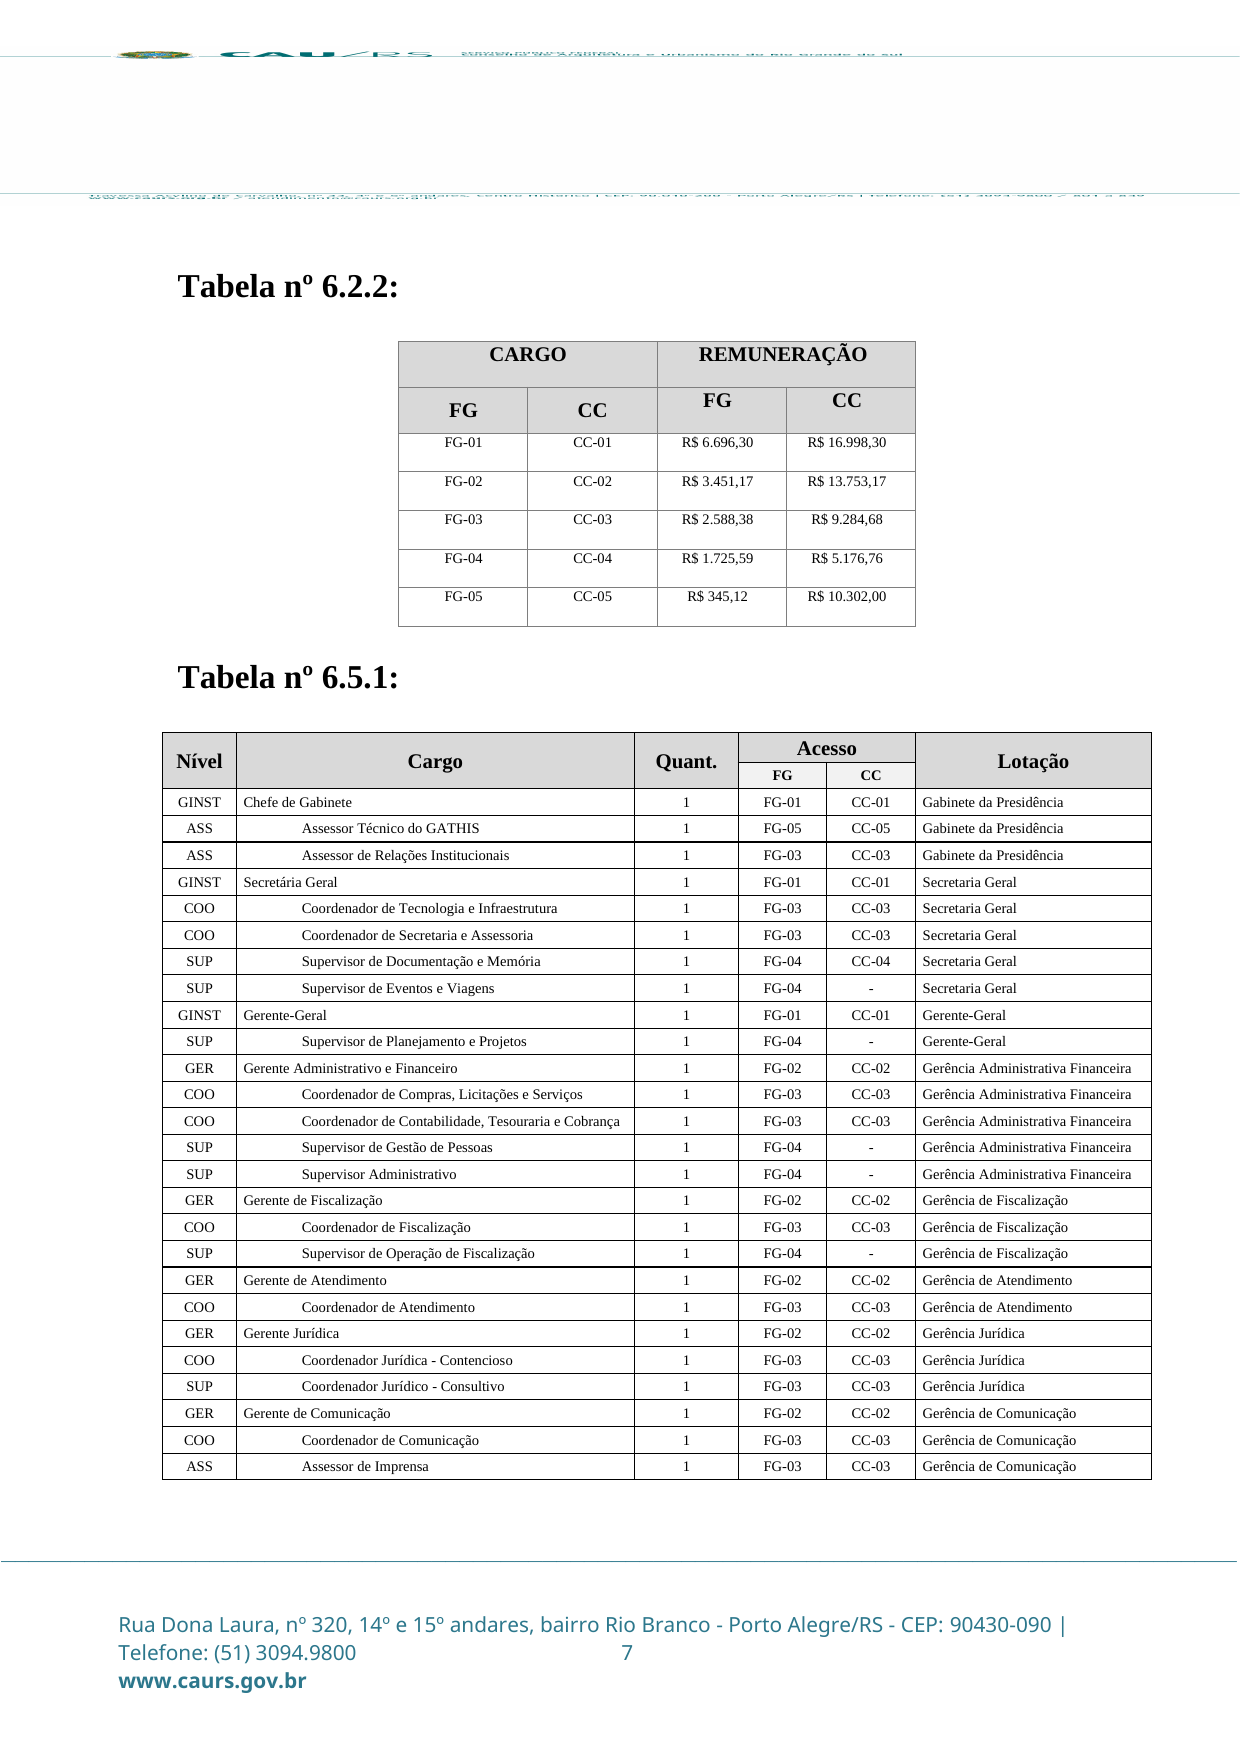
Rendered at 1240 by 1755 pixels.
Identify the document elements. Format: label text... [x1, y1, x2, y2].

table_cell 1 [635, 1400, 738, 1426]
table_cell Coordenador de Secretaria e Assessoria [237, 922, 634, 948]
table_cell GER [163, 1268, 236, 1293]
table_cell - [827, 1029, 915, 1054]
table_cell Gerência de Comunicação [916, 1454, 1151, 1479]
table_cell CC-01 [827, 869, 915, 894]
table_cell FG-04 [399, 550, 527, 587]
table_cell Coordenador Jurídico - Consultivo [237, 1374, 634, 1399]
table_cell 1 [635, 896, 738, 921]
table_cell CC-03 [827, 896, 915, 921]
table_cell Secretária Geral [237, 869, 634, 894]
table_cell Secretaria Geral [916, 896, 1151, 921]
table_cell 1 [635, 949, 738, 974]
table_cell 1 [635, 1161, 738, 1187]
table_cell Gabinete da Presidência [916, 789, 1151, 815]
table_cell R$ 5.176,76 [787, 550, 915, 587]
table_cell GINST [163, 789, 236, 815]
table_cell Gerente de Fiscalização [237, 1188, 634, 1213]
table_cell 1 [635, 1135, 738, 1160]
table_cell - [827, 1161, 915, 1187]
table_cell CC-04 [827, 949, 915, 974]
table_cell CC-02 [827, 1400, 915, 1426]
table_cell CC-02 [827, 1321, 915, 1346]
table_cell SUP [163, 1241, 236, 1266]
table_cell 1 [635, 922, 738, 948]
table_cell R$ 9.284,68 [787, 511, 915, 548]
table_cell 1 [635, 1294, 738, 1319]
table_cell 1 [635, 843, 738, 868]
table_cell Gerente-Geral [237, 1002, 634, 1027]
table_cell Chefe de Gabinete [237, 789, 634, 815]
table_cell COO [163, 896, 236, 921]
table_cell Gerente Administrativo e Financeiro [237, 1055, 634, 1081]
table_cell R$ 1.725,59 [658, 550, 786, 587]
table_cell FG-03 [739, 1347, 826, 1373]
table_cell FG [399, 388, 527, 433]
table_cell 1 [635, 789, 738, 815]
table_header Lotação [916, 733, 1151, 788]
table_cell R$ 3.451,17 [658, 472, 786, 510]
table_cell Secretaria Geral [916, 869, 1151, 894]
table_cell 1 [635, 1321, 738, 1346]
table_cell Coordenador de Comunicação [237, 1427, 634, 1452]
table_cell FG [658, 388, 786, 433]
table_cell Gerente-Geral [916, 1002, 1151, 1027]
table_cell FG-03 [739, 1108, 826, 1134]
table_cell FG-03 [399, 511, 527, 548]
table_cell CC-03 [827, 1082, 915, 1107]
table_cell FG-03 [739, 843, 826, 868]
table_cell Gerência de Fiscalização [916, 1188, 1151, 1213]
table_cell FG-05 [399, 588, 527, 626]
table_cell CC-03 [827, 1374, 915, 1399]
table_cell Coordenador de Fiscalização [237, 1214, 634, 1240]
table_cell Supervisor de Operação de Fiscalização [237, 1241, 634, 1266]
table_cell CC [787, 388, 915, 433]
table_cell R$ 16.998,30 [787, 434, 915, 471]
table_cell - [827, 1135, 915, 1160]
table_cell Gabinete da Presidência [916, 816, 1151, 841]
table_cell CC-03 [827, 843, 915, 868]
table_cell FG-02 [739, 1055, 826, 1081]
table_cell FG-03 [739, 1454, 826, 1479]
table_header REMUNERAÇÃO [658, 342, 915, 387]
table_cell Supervisor de Gestão de Pessoas [237, 1135, 634, 1160]
table_cell GINST [163, 869, 236, 894]
table_cell Gerência de Fiscalização [916, 1214, 1151, 1240]
table_cell Supervisor Administrativo [237, 1161, 634, 1187]
table_cell FG-02 [739, 1268, 826, 1293]
table_cell 1 [635, 1454, 738, 1479]
table_cell 1 [635, 1241, 738, 1266]
table_cell 1 [635, 975, 738, 1001]
table_cell Coordenador de Atendimento [237, 1294, 634, 1319]
table_cell 1 [635, 1374, 738, 1399]
table_cell 1 [635, 1214, 738, 1240]
table_cell - [827, 1241, 915, 1266]
table_cell ASS [163, 816, 236, 841]
table_cell GER [163, 1188, 236, 1213]
table_cell FG-01 [739, 789, 826, 815]
table_cell FG-01 [739, 869, 826, 894]
table_cell Assessor de Relações Institucionais [237, 843, 634, 868]
table_cell 1 [635, 1347, 738, 1373]
table_cell FG-02 [399, 472, 527, 510]
table_cell CC-01 [827, 789, 915, 815]
table_cell Gerência Administrativa Financeira [916, 1108, 1151, 1134]
table_cell CC [827, 763, 915, 788]
table_cell CC-03 [827, 1427, 915, 1452]
table_cell R$ 2.588,38 [658, 511, 786, 548]
table_cell SUP [163, 1374, 236, 1399]
table_cell CC-03 [827, 1214, 915, 1240]
table_cell Supervisor de Planejamento e Projetos [237, 1029, 634, 1054]
table_cell Coordenador de Compras, Licitações e Serviços [237, 1082, 634, 1107]
table_cell FG-03 [739, 1294, 826, 1319]
table_cell Gerente de Comunicação [237, 1400, 634, 1426]
table_cell Gerente Jurídica [237, 1321, 634, 1346]
table_cell FG-04 [739, 949, 826, 974]
table_cell Gerência Jurídica [916, 1321, 1151, 1346]
table_cell ASS [163, 843, 236, 868]
table_cell Assessor de Imprensa [237, 1454, 634, 1479]
table_cell Gerência de Atendimento [916, 1294, 1151, 1319]
table_cell FG-02 [739, 1400, 826, 1426]
table_cell Gerente de Atendimento [237, 1268, 634, 1293]
table_cell COO [163, 1214, 236, 1240]
table_cell 1 [635, 1082, 738, 1107]
table_cell COO [163, 1294, 236, 1319]
table_cell 1 [635, 1268, 738, 1293]
table_cell FG-04 [739, 1161, 826, 1187]
table_cell CC [528, 388, 657, 433]
table_cell FG-03 [739, 896, 826, 921]
table_header Nível [163, 733, 236, 788]
table_cell R$ 13.753,17 [787, 472, 915, 510]
table_cell Gerência Administrativa Financeira [916, 1055, 1151, 1081]
table_cell FG-03 [739, 1082, 826, 1107]
table_cell FG-01 [739, 1002, 826, 1027]
table_cell COO [163, 922, 236, 948]
table_header Quant. [635, 733, 738, 788]
table_cell SUP [163, 1161, 236, 1187]
table_cell Gerência Administrativa Financeira [916, 1135, 1151, 1160]
table_cell CC-01 [528, 434, 657, 471]
table_cell Secretaria Geral [916, 949, 1151, 974]
table_cell GER [163, 1321, 236, 1346]
table_cell FG-04 [739, 1241, 826, 1266]
table_cell Gerência de Fiscalização [916, 1241, 1151, 1266]
table_cell Supervisor de Eventos e Viagens [237, 975, 634, 1001]
text Tabela nº 6.5.1: [177, 657, 1137, 696]
table_cell - [827, 975, 915, 1001]
table_cell FG-02 [739, 1188, 826, 1213]
table_cell FG-03 [739, 1427, 826, 1452]
table_cell SUP [163, 949, 236, 974]
table_cell SUP [163, 1135, 236, 1160]
table_cell FG-05 [739, 816, 826, 841]
table_cell FG-03 [739, 1374, 826, 1399]
table_cell Secretaria Geral [916, 975, 1151, 1001]
table_cell FG-04 [739, 1029, 826, 1054]
table_cell Coordenador de Tecnologia e Infraestrutura [237, 896, 634, 921]
table_cell FG-01 [399, 434, 527, 471]
table_cell Coordenador de Contabilidade, Tesouraria e Cobrança [237, 1108, 634, 1134]
table_cell FG-03 [739, 1214, 826, 1240]
table_cell CC-02 [827, 1268, 915, 1293]
table_cell FG-03 [739, 922, 826, 948]
table_cell Gerência de Comunicação [916, 1427, 1151, 1452]
table_cell Gerência de Atendimento [916, 1268, 1151, 1293]
table_cell CC-04 [528, 550, 657, 587]
table_cell Gabinete da Presidência [916, 843, 1151, 868]
table_cell CC-01 [827, 1002, 915, 1027]
table_cell Secretaria Geral [916, 922, 1151, 948]
table_cell Gerência Administrativa Financeira [916, 1082, 1151, 1107]
table_cell 1 [635, 1188, 738, 1213]
table_cell Supervisor de Documentação e Memória [237, 949, 634, 974]
table_cell SUP [163, 975, 236, 1001]
table_cell CC-03 [827, 922, 915, 948]
table_cell FG-04 [739, 1135, 826, 1160]
table_cell Gerência de Comunicação [916, 1400, 1151, 1426]
table_cell SUP [163, 1029, 236, 1054]
table_header Acesso [739, 733, 915, 762]
table_cell CC-03 [827, 1108, 915, 1134]
table_cell 1 [635, 869, 738, 894]
table_cell CC-05 [528, 588, 657, 626]
table_cell CC-03 [827, 1454, 915, 1479]
table_cell ASS [163, 1454, 236, 1479]
table_cell CC-03 [528, 511, 657, 548]
table_cell COO [163, 1347, 236, 1373]
table_cell 1 [635, 816, 738, 841]
table_cell Gerência Jurídica [916, 1347, 1151, 1373]
table_cell GER [163, 1055, 236, 1081]
table_cell 1 [635, 1055, 738, 1081]
table_cell CC-02 [528, 472, 657, 510]
table_cell 1 [635, 1002, 738, 1027]
table_header Cargo [237, 733, 634, 788]
table_cell Coordenador Jurídica - Contencioso [237, 1347, 634, 1373]
table_cell CC-02 [827, 1188, 915, 1213]
table_cell FG-04 [739, 975, 826, 1001]
table_cell 1 [635, 1108, 738, 1134]
table_cell 1 [635, 1029, 738, 1054]
table_cell GINST [163, 1002, 236, 1027]
table_cell R$ 10.302,00 [787, 588, 915, 626]
table_cell Assessor Técnico do GATHIS [237, 816, 634, 841]
table_cell CC-03 [827, 1294, 915, 1319]
table_cell R$ 6.696,30 [658, 434, 786, 471]
table_cell COO [163, 1427, 236, 1452]
table_cell FG-02 [739, 1321, 826, 1346]
table_cell COO [163, 1082, 236, 1107]
text Tabela nº 6.2.2: [177, 266, 1137, 304]
table_cell Gerente-Geral [916, 1029, 1151, 1054]
table_cell CC-05 [827, 816, 915, 841]
table_header CARGO [399, 342, 657, 387]
table_cell CC-03 [827, 1347, 915, 1373]
table_cell GER [163, 1400, 236, 1426]
table_cell Gerência Jurídica [916, 1374, 1151, 1399]
table_cell CC-02 [827, 1055, 915, 1081]
table_cell FG [739, 763, 826, 788]
table_cell Gerência Administrativa Financeira [916, 1161, 1151, 1187]
table_cell 1 [635, 1427, 738, 1452]
table_cell R$ 345,12 [658, 588, 786, 626]
table_cell COO [163, 1108, 236, 1134]
